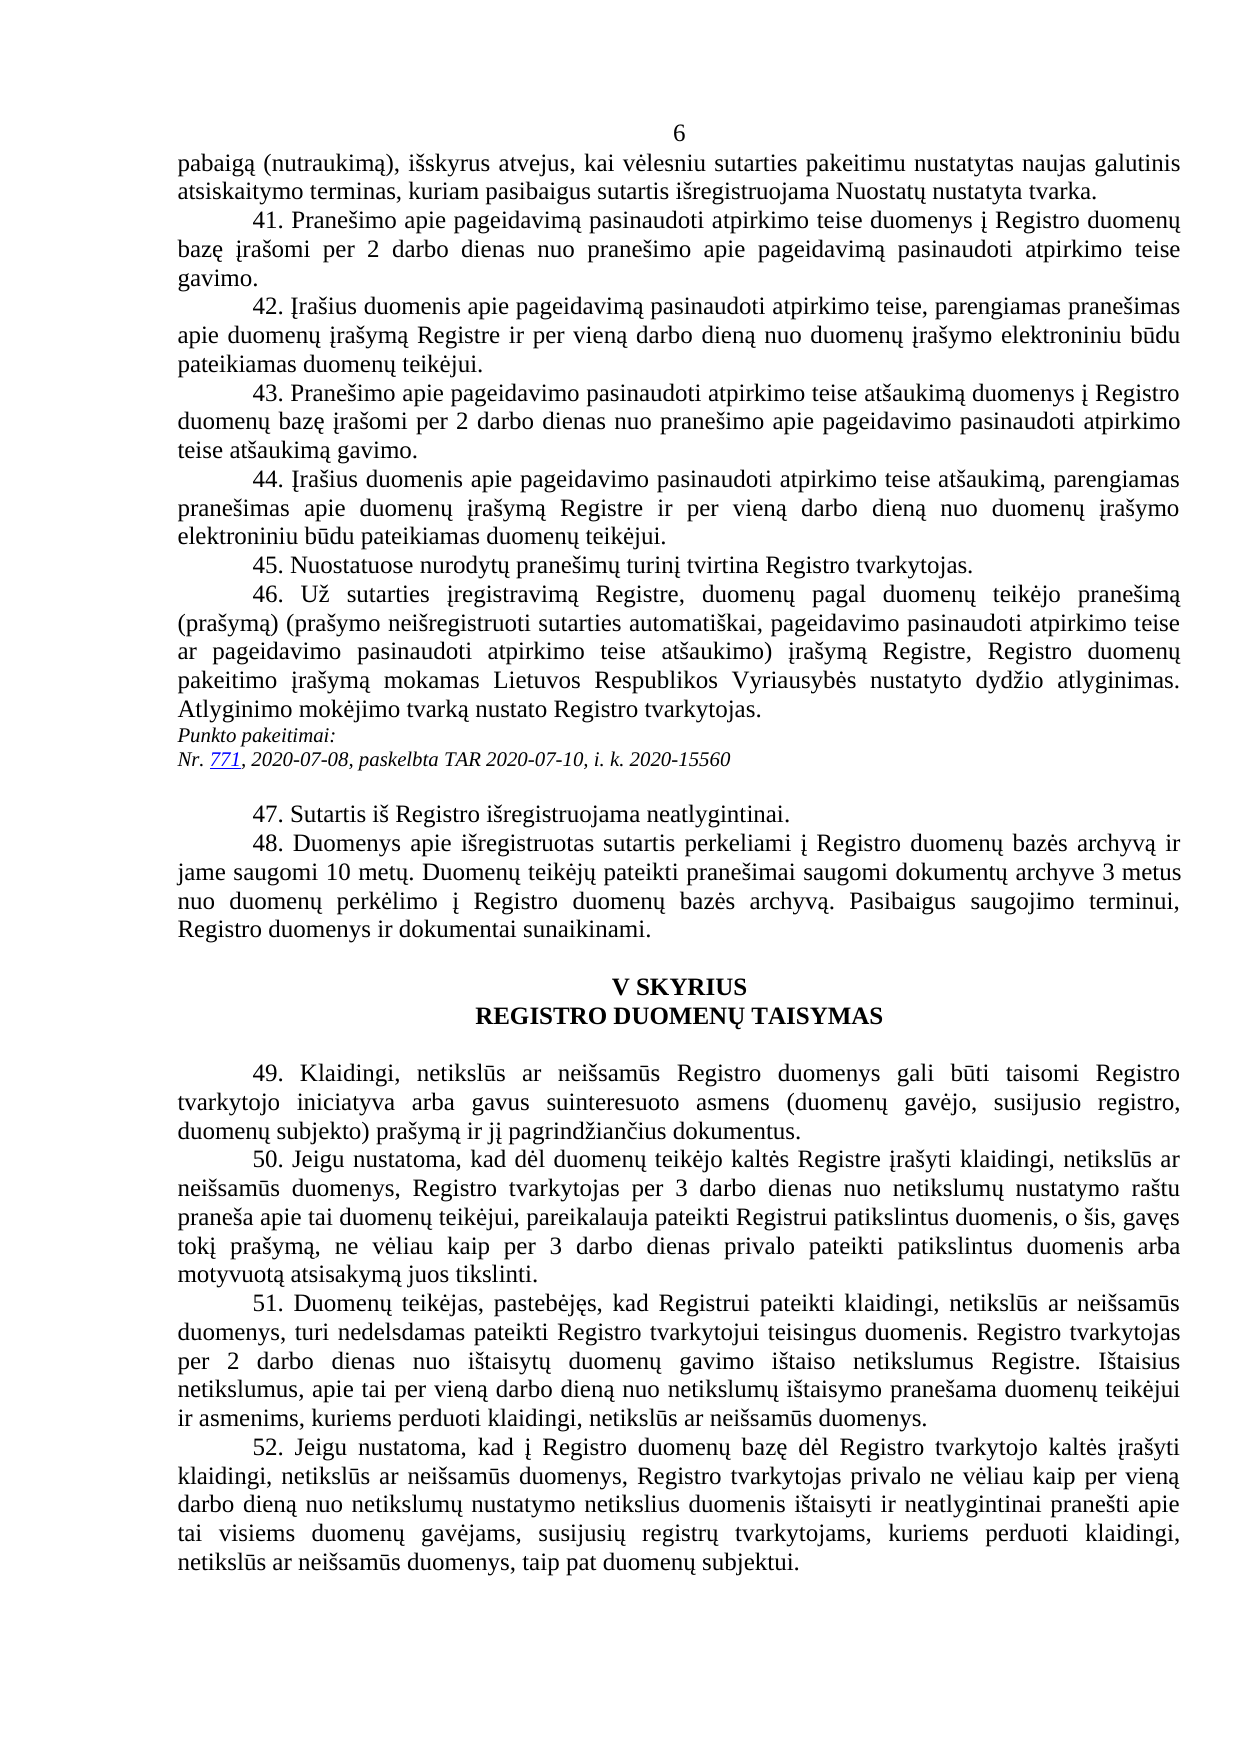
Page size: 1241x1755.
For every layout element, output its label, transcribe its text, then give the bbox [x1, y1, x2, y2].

text 47. Sutartis iš Registro išregistruojama neatlygintinai. [177, 799, 1181, 828]
text 46. Už sutarties įregistravimą Registre, duomenų pagal duomenų teikėjo pranešimą (prašymą) (prašymo neišregistruoti sutarties automatiškai, pageidavimo pasinaudoti atpirkimo teise ar pageidavimo pasinaudoti atpirkimo teise atšaukimo) įrašymą Registre, Registro duomenų pakeitimo įrašymą mokamas Lietuvos Respublikos Vyriausybės nustatyto dydžio atlyginimas. Atlyginimo mokėjimo tvarką nustato Registro tvarkytojas. [177, 579, 1181, 723]
text 50. Jeigu nustatoma, kad dėl duomenų teikėjo kaltės Registre įrašyti klaidingi, netikslūs ar neišsamūs duomenys, Registro tvarkytojas per 3 darbo dienas nuo netikslumų nustatymo raštu praneša apie tai duomenų teikėjui, pareikalauja pateikti Registrui patikslintus duomenis, o šis, gavęs tokį prašymą, ne vėliau kaip per 3 darbo dienas privalo pateikti patikslintus duomenis arba motyvuotą atsisakymą juos tikslinti. [177, 1144, 1181, 1288]
text Nr. 771, 2020-07-08, paskelbta TAR 2020-07-10, i. k. 2020-15560 [177, 747, 1181, 771]
text 43. Pranešimo apie pageidavimo pasinaudoti atpirkimo teise atšaukimą duomenys į Registro duomenų bazę įrašomi per 2 darbo dienas nuo pranešimo apie pageidavimo pasinaudoti atpirkimo teise atšaukimą gavimo. [177, 378, 1181, 464]
text V SKYRIUS [177, 972, 1181, 1001]
text 49. Klaidingi, netikslūs ar neišsamūs Registro duomenys gali būti taisomi Registro tvarkytojo iniciatyva arba gavus suinteresuoto asmens (duomenų gavėjo, susijusio registro, duomenų subjekto) prašymą ir jį pagrindžiančius dokumentus. [177, 1058, 1181, 1144]
text REGISTRO DUOMENŲ TAISYMAS [177, 1001, 1181, 1029]
text 52. Jeigu nustatoma, kad į Registro duomenų bazę dėl Registro tvarkytojo kaltės įrašyti klaidingi, netikslūs ar neišsamūs duomenys, Registro tvarkytojas privalo ne vėliau kaip per vieną darbo dieną nuo netikslumų nustatymo netikslius duomenis ištaisyti ir neatlygintinai pranešti apie tai visiems duomenų gavėjams, susijusių registrų tvarkytojams, kuriems perduoti klaidingi, netikslūs ar neišsamūs duomenys, taip pat duomenų subjektui. [177, 1432, 1181, 1576]
text 45. Nuostatuose nurodytų pranešimų turinį tvirtina Registro tvarkytojas. [177, 550, 1181, 579]
text 42. Įrašius duomenis apie pageidavimą pasinaudoti atpirkimo teise, parengiamas pranešimas apie duomenų įrašymą Registre ir per vieną darbo dieną nuo duomenų įrašymo elektroniniu būdu pateikiamas duomenų teikėjui. [177, 291, 1181, 378]
text 51. Duomenų teikėjas, pastebėjęs, kad Registrui pateikti klaidingi, netikslūs ar neišsamūs duomenys, turi nedelsdamas pateikti Registro tvarkytojui teisingus duomenis. Registro tvarkytojas per 2 darbo dienas nuo ištaisytų duomenų gavimo ištaiso netikslumus Registre. Ištaisius netikslumus, apie tai per vieną darbo dieną nuo netikslumų ištaisymo pranešama duomenų teikėjui ir asmenims, kuriems perduoti klaidingi, netikslūs ar neišsamūs duomenys. [177, 1288, 1181, 1432]
text Punkto pakeitimai: [177, 723, 1181, 747]
text pabaigą (nutraukimą), išskyrus atvejus, kai vėlesniu sutarties pakeitimu nustatytas naujas galutinis atsiskaitymo terminas, kuriam pasibaigus sutartis išregistruojama Nuostatų nustatyta tvarka. [177, 148, 1181, 205]
text 44. Įrašius duomenis apie pageidavimo pasinaudoti atpirkimo teise atšaukimą, parengiamas pranešimas apie duomenų įrašymą Registre ir per vieną darbo dieną nuo duomenų įrašymo elektroniniu būdu pateikiamas duomenų teikėjui. [177, 464, 1181, 550]
text 48. Duomenys apie išregistruotas sutartis perkeliami į Registro duomenų bazės archyvą ir jame saugomi 10 metų. Duomenų teikėjų pateikti pranešimai saugomi dokumentų archyve 3 metus nuo duomenų perkėlimo į Registro duomenų bazės archyvą. Pasibaigus saugojimo terminui, Registro duomenys ir dokumentai sunaikinami. [177, 828, 1181, 943]
text 41. Pranešimo apie pageidavimą pasinaudoti atpirkimo teise duomenys į Registro duomenų bazę įrašomi per 2 darbo dienas nuo pranešimo apie pageidavimą pasinaudoti atpirkimo teise gavimo. [177, 205, 1181, 291]
